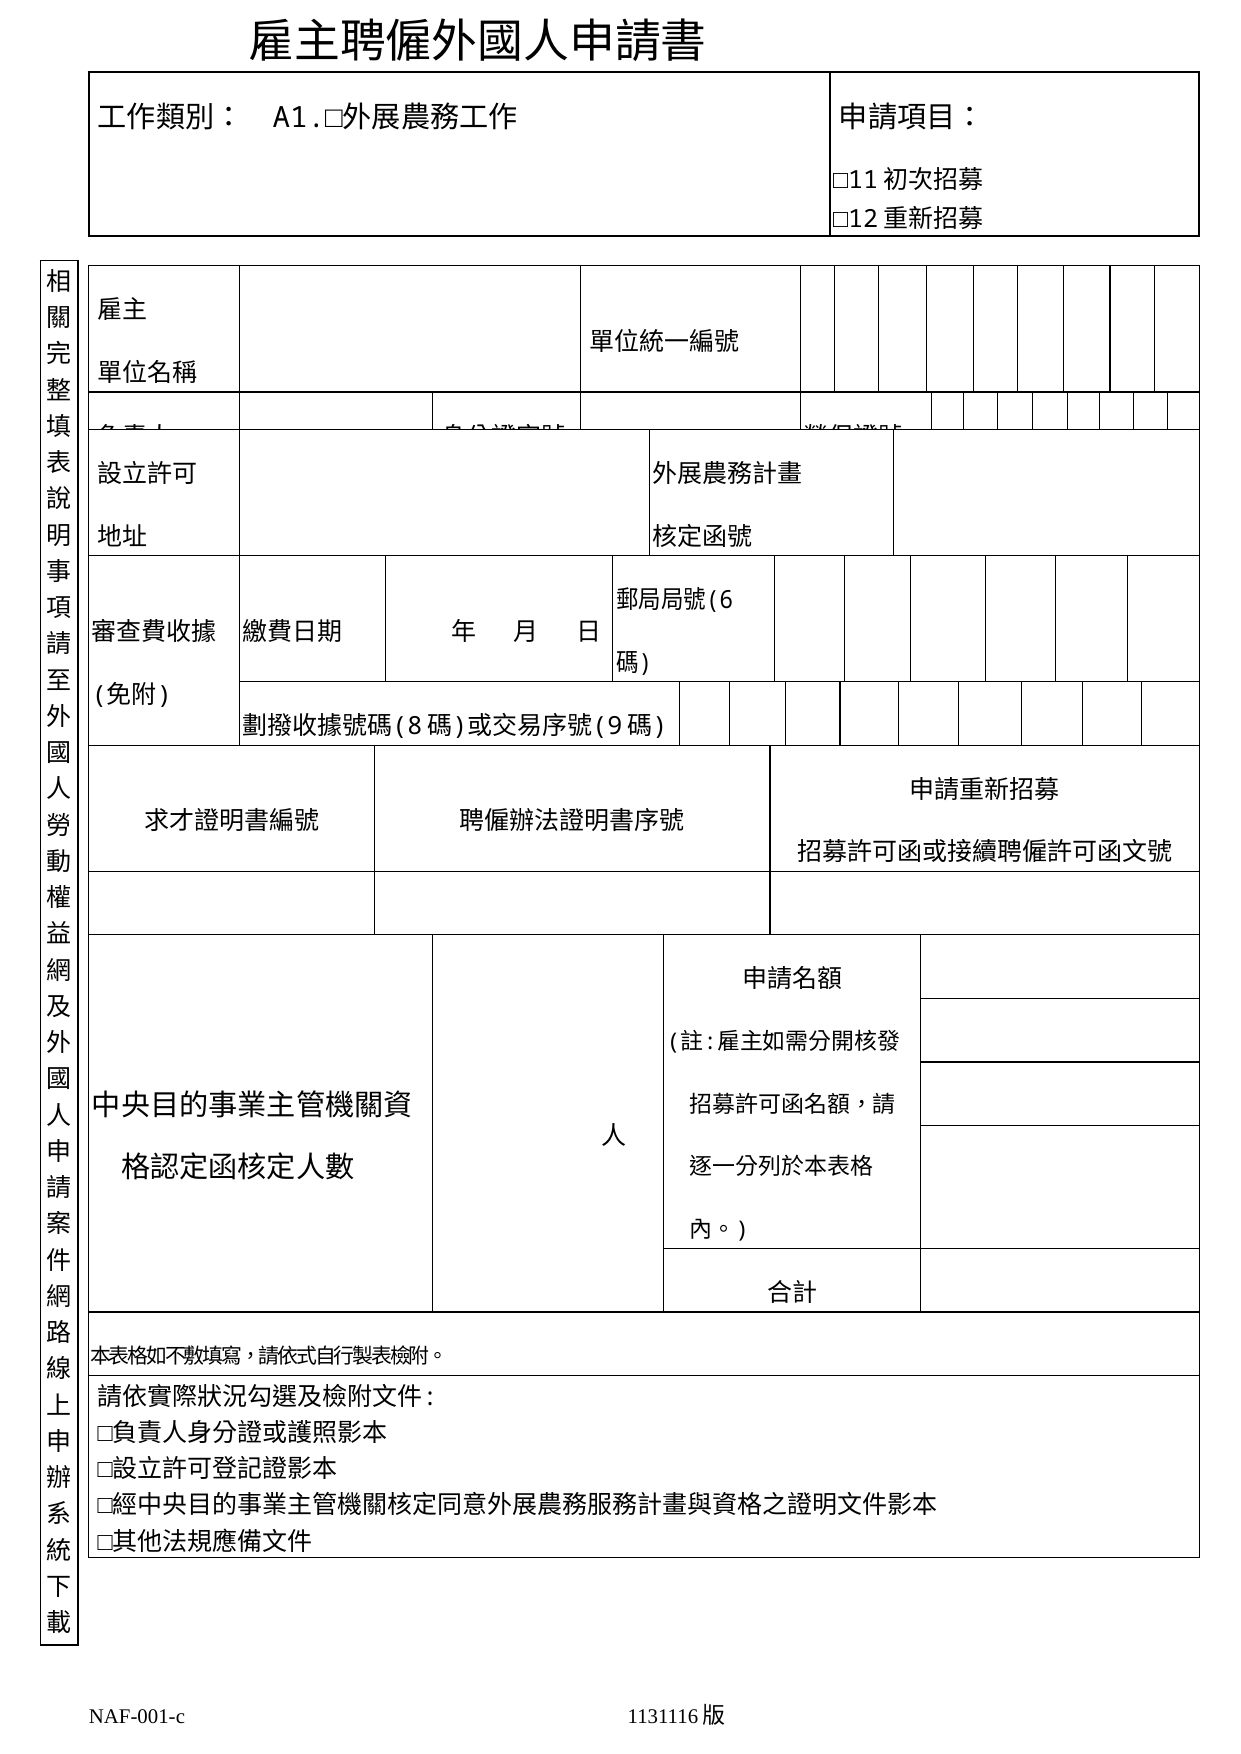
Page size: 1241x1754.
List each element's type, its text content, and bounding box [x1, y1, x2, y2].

table_cell 年 月 日 [386, 556, 612, 681]
table_cell 審查費收據(免附) [89, 556, 239, 745]
table_cell [240, 393, 432, 429]
table_header [927, 266, 973, 391]
table_cell 身分證字號 [433, 393, 580, 429]
table_cell [730, 682, 785, 745]
text 相關完整填表說明事項請至外國人勞動權益網及外國人申請案件網路線上申辦系統下載專區下載 [41, 261, 77, 1644]
table_cell [894, 430, 1199, 555]
table_header [1155, 266, 1199, 391]
table_cell [89, 872, 374, 934]
table_cell [1083, 682, 1141, 745]
table_cell [680, 682, 729, 745]
table_cell 繳費日期 [240, 556, 385, 681]
table_header [1064, 266, 1109, 391]
table_header [240, 266, 580, 391]
table_cell [911, 556, 985, 681]
table_cell 郵局局號(6碼) [613, 556, 774, 681]
table_cell [921, 999, 1199, 1061]
table_cell 合計 [664, 1249, 920, 1311]
table_cell 聘僱辦法證明書序號 [375, 746, 769, 871]
table_header 單位統一編號 [581, 266, 800, 391]
table_cell [841, 682, 898, 745]
table_cell 請依實際狀況勾選及檢附文件: □負責人身分證或護照影本 □設立許可登記證影本 □經中央目的事業主管機關核定同意外展農務服務計畫與資格之證明文件影本 □其他法規應備文件 [89, 1376, 1199, 1557]
table_cell [1033, 393, 1067, 429]
table_cell [581, 393, 800, 429]
table_cell [1128, 556, 1199, 681]
table_cell [1142, 682, 1199, 745]
table_header [879, 266, 926, 391]
table_header 工作類別： A1.□外展農務工作 [90, 73, 829, 234]
table_cell [899, 682, 958, 745]
table_header [835, 266, 878, 391]
table_cell [786, 682, 839, 745]
table_cell [1168, 393, 1199, 429]
table_cell 設立許可 地址 [89, 430, 239, 555]
table_cell 申請重新招募 招募許可函或接續聘僱許可函文號 [771, 746, 1199, 871]
table_cell 求才證明書編號 [89, 746, 374, 871]
table_cell 人 [433, 935, 663, 1311]
table_cell [771, 872, 1199, 934]
table_cell 劃撥收據號碼(8碼)或交易序號(9碼) [240, 682, 679, 745]
table_cell 本表格如不敷填寫，請依式自行製表檢附。 [89, 1313, 1199, 1375]
table_cell [845, 556, 910, 681]
table_cell [1134, 393, 1167, 429]
table_cell [998, 393, 1032, 429]
table_cell [921, 1126, 1199, 1248]
table_cell [1056, 556, 1127, 681]
text 雇主聘僱外國人申請書 [248, 5, 1007, 71]
table_cell [921, 1249, 1199, 1311]
table_cell [959, 682, 1021, 745]
table_cell [921, 935, 1199, 998]
table_header [1018, 266, 1063, 391]
table_cell [1068, 393, 1099, 429]
table_cell 中央目的事業主管機關資格認定函核定人數 [89, 935, 432, 1311]
table_cell 負責人 [89, 393, 239, 429]
table_cell [964, 393, 997, 429]
table_cell [921, 1063, 1199, 1125]
table_cell [240, 430, 649, 555]
table_header [801, 266, 834, 391]
table_cell [1022, 682, 1082, 745]
table_cell [986, 556, 1055, 681]
table_header [1111, 266, 1154, 391]
table_cell [932, 393, 963, 429]
table_header 申請項目： □11初次招募 □12重新招募 [831, 73, 1198, 234]
table_header 雇主 單位名稱 [89, 266, 239, 391]
table_cell 外展農務計畫 核定函號 [650, 430, 893, 555]
table_cell [775, 556, 844, 681]
table_cell [1100, 393, 1133, 429]
table_cell [375, 872, 769, 934]
table_cell 勞保證號 [801, 393, 931, 429]
table_cell 申請名額 (註:雇主如需分開核發招募許可函名額，請逐一分列於本表格內。) [664, 935, 920, 1248]
table_header [974, 266, 1017, 391]
